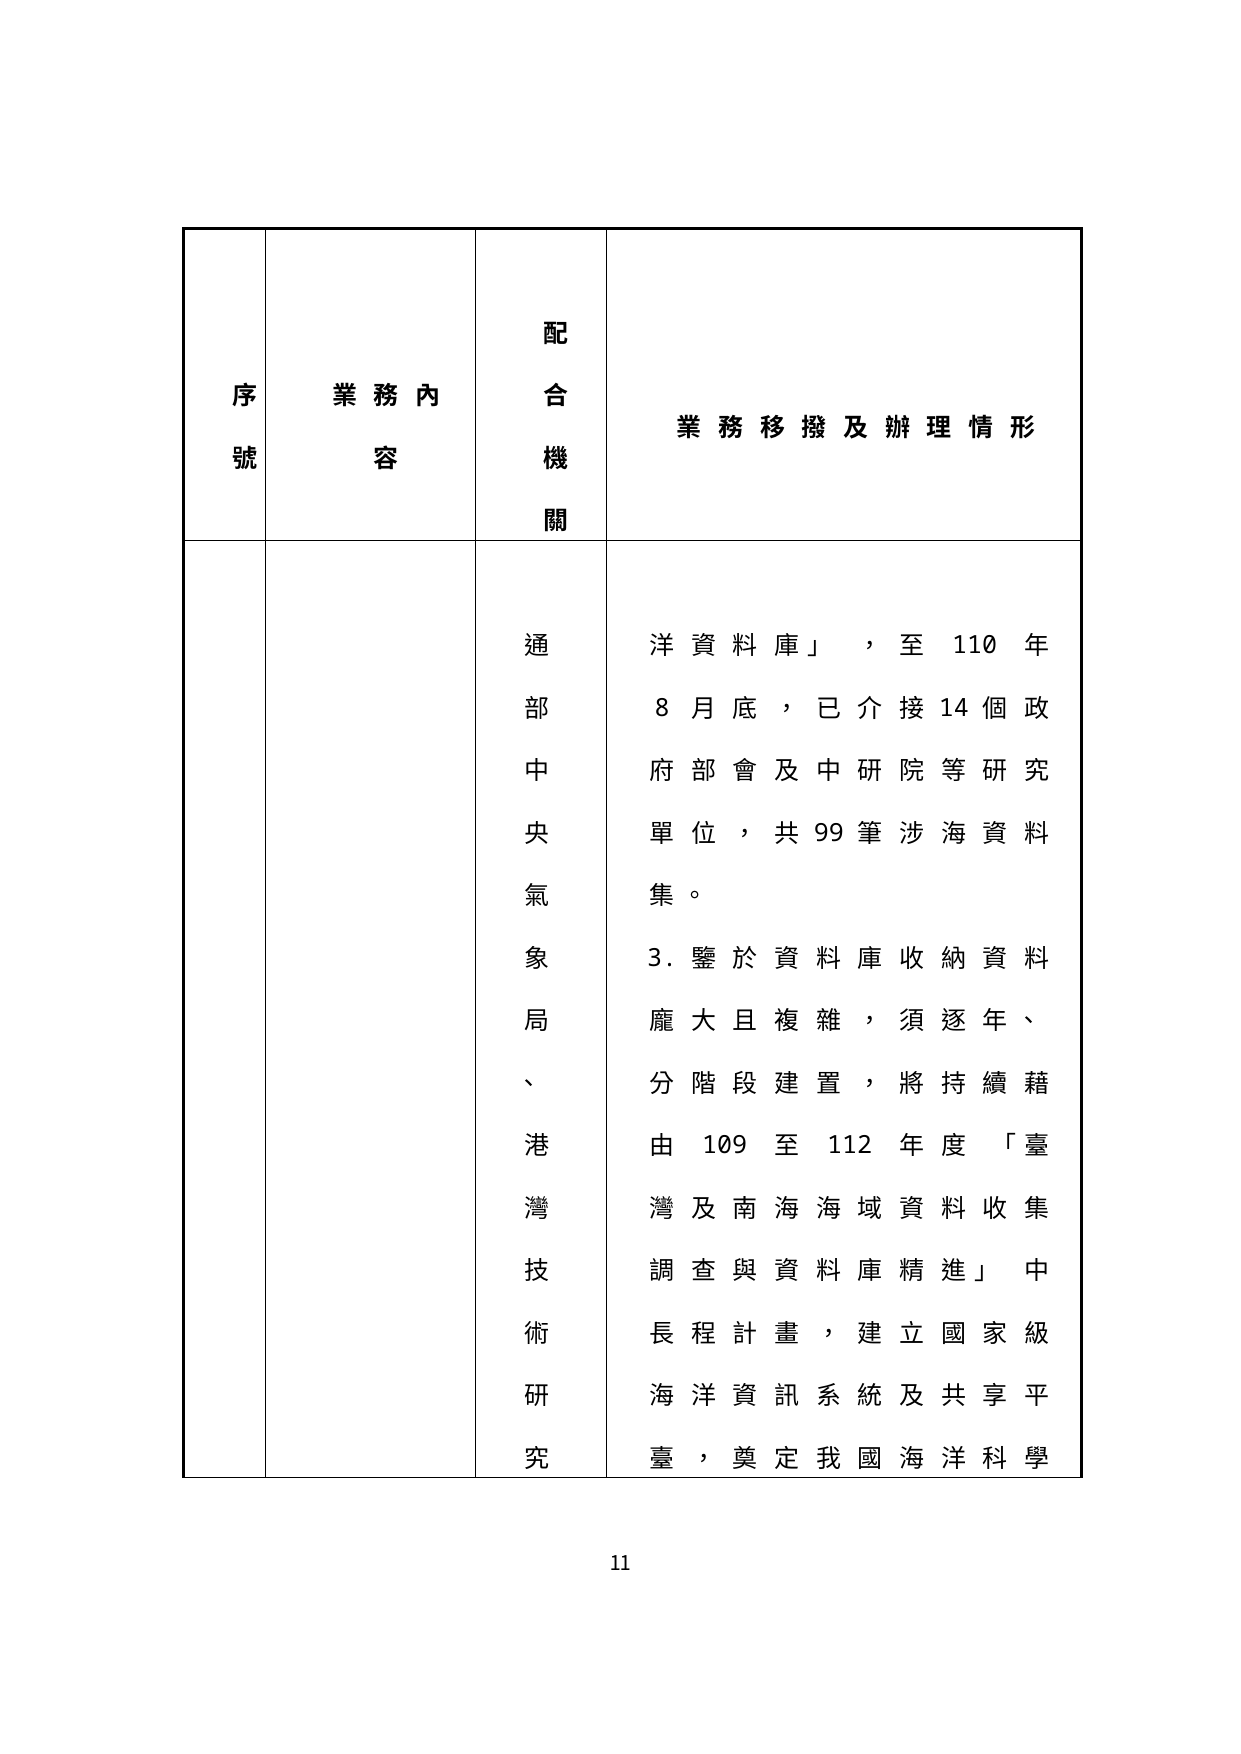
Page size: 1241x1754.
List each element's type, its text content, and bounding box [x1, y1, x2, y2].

table_cell [266, 541, 475, 1477]
table_header 序號 [185, 230, 265, 540]
table_cell [185, 541, 265, 1477]
table_cell 通部中央氣象局、港灣技術研究 [476, 541, 606, 1477]
table_cell 洋資料庫」，至110年8月底，已介接14個政府部會及中研院等研究單位，共99筆涉海資料集。 3.鑒於資料庫收納資料龐大且複雜，須逐年、分階段建置，將持續藉由109至112年度「臺灣及南海海域資料收集調查與資料庫精進」中長程計畫，建立國家級海洋資訊系統及共享平臺，奠定我國海洋科學 [607, 541, 1080, 1477]
table_header 配合機關 [476, 230, 606, 540]
table_header 業務移撥及辦理情形 [607, 230, 1080, 540]
table_header 業務內容 [266, 230, 475, 540]
